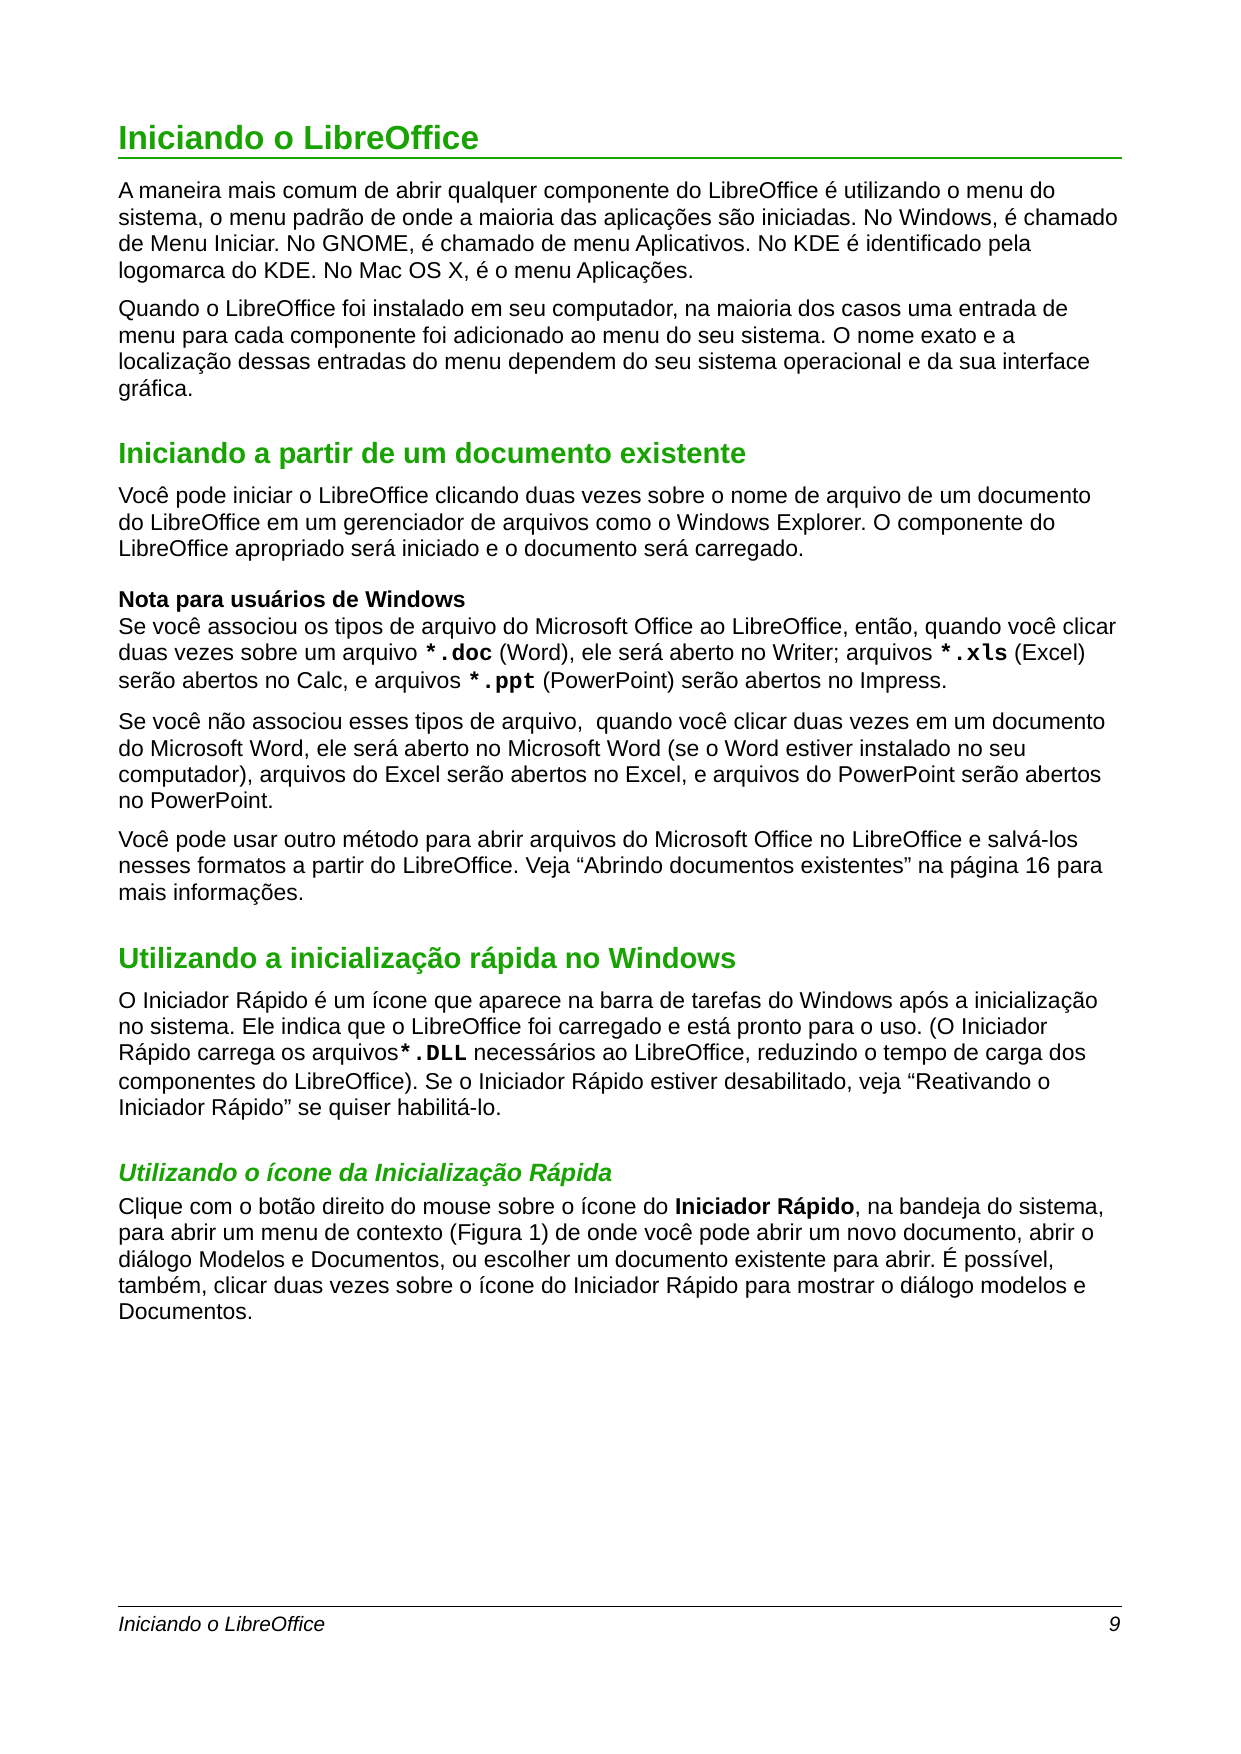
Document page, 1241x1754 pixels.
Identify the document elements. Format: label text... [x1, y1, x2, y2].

text Quando o LibreOffice foi instalado em seu computador, na maioria dos casos uma entrada de menu para cada componente foi adicionado ao menu do seu sistema. O nome exato e a localização dessas entradas do menu dependem do seu sistema operacional e da sua interface gráfica. [118, 295, 1122, 401]
subtitle Iniciando a partir de um documento existente [118, 436, 1122, 470]
text Se você não associou esses tipos de arquivo, quando você clicar duas vezes em um documento do Microsoft Word, ele será aberto no Microsoft Word (se o Word estiver instalado no seu computador), arquivos do Excel serão abertos no Excel, e arquivos do PowerPoint serão abertos no PowerPoint. [118, 708, 1122, 814]
text Você pode iniciar o LibreOffice clicando duas vezes sobre o nome de arquivo de um documento do LibreOffice em um gerenciador de arquivos como o Windows Explorer. O componente do LibreOffice apropriado será iniciado e o documento será carregado. [118, 482, 1122, 561]
text A maneira mais comum de abrir qualquer componente do LibreOffice é utilizando o menu do sistema, o menu padrão de onde a maioria das aplicações são iniciadas. No Windows, é chamado de Menu Iniciar. No GNOME, é chamado de menu Aplicativos. No KDE é identificado pela logomarca do KDE. No Mac OS X, é o menu Aplicações. [118, 177, 1122, 283]
subtitle Utilizando a inicialização rápida no Windows [118, 941, 1122, 974]
text Clique com o botão direito do mouse sobre o ícone do Iniciador Rápido, na bandeja do sistema, para abrir um menu de contexto (Figura 1) de onde você pode abrir um novo documento, abrir o diálogo Modelos e Documentos, ou escolher um documento existente para abrir. É possível, também, clicar duas vezes sobre o ícone do Iniciador Rápido para mostrar o diálogo modelos e Documentos. [118, 1193, 1122, 1325]
text Se você associou os tipos de arquivo do Microsoft Office ao LibreOffice, então, quando você clicar duas vezes sobre um arquivo *.doc (Word), ele será aberto no Writer; arquivos *.xls (Excel) serão abertos no Calc, e arquivos *.ppt (PowerPoint) serão abertos no Impress. [118, 613, 1122, 696]
subtitle Iniciando o LibreOffice [118, 118, 1122, 157]
text Nota para usuários de Windows [118, 586, 1122, 613]
text Você pode usar outro método para abrir arquivos do Microsoft Office no LibreOffice e salvá-los nesses formatos a partir do LibreOffice. Veja “Abrindo documentos existentes” na página 16 para mais informações. [118, 826, 1122, 905]
subtitle Utilizando o ícone da Inicialização Rápida [118, 1158, 1122, 1187]
text O Iniciador Rápido é um ícone que aparece na barra de tarefas do Windows após a inicialização no sistema. Ele indica que o LibreOffice foi carregado e está pronto para o uso. (O Iniciador Rápido carrega os arquivos*.DLL necessários ao LibreOffice, reduzindo o tempo de carga dos componentes do LibreOffice). Se o Iniciador Rápido estiver desabilitado, veja “Reativando o Iniciador Rápido” se quiser habilitá-lo. [118, 987, 1122, 1120]
